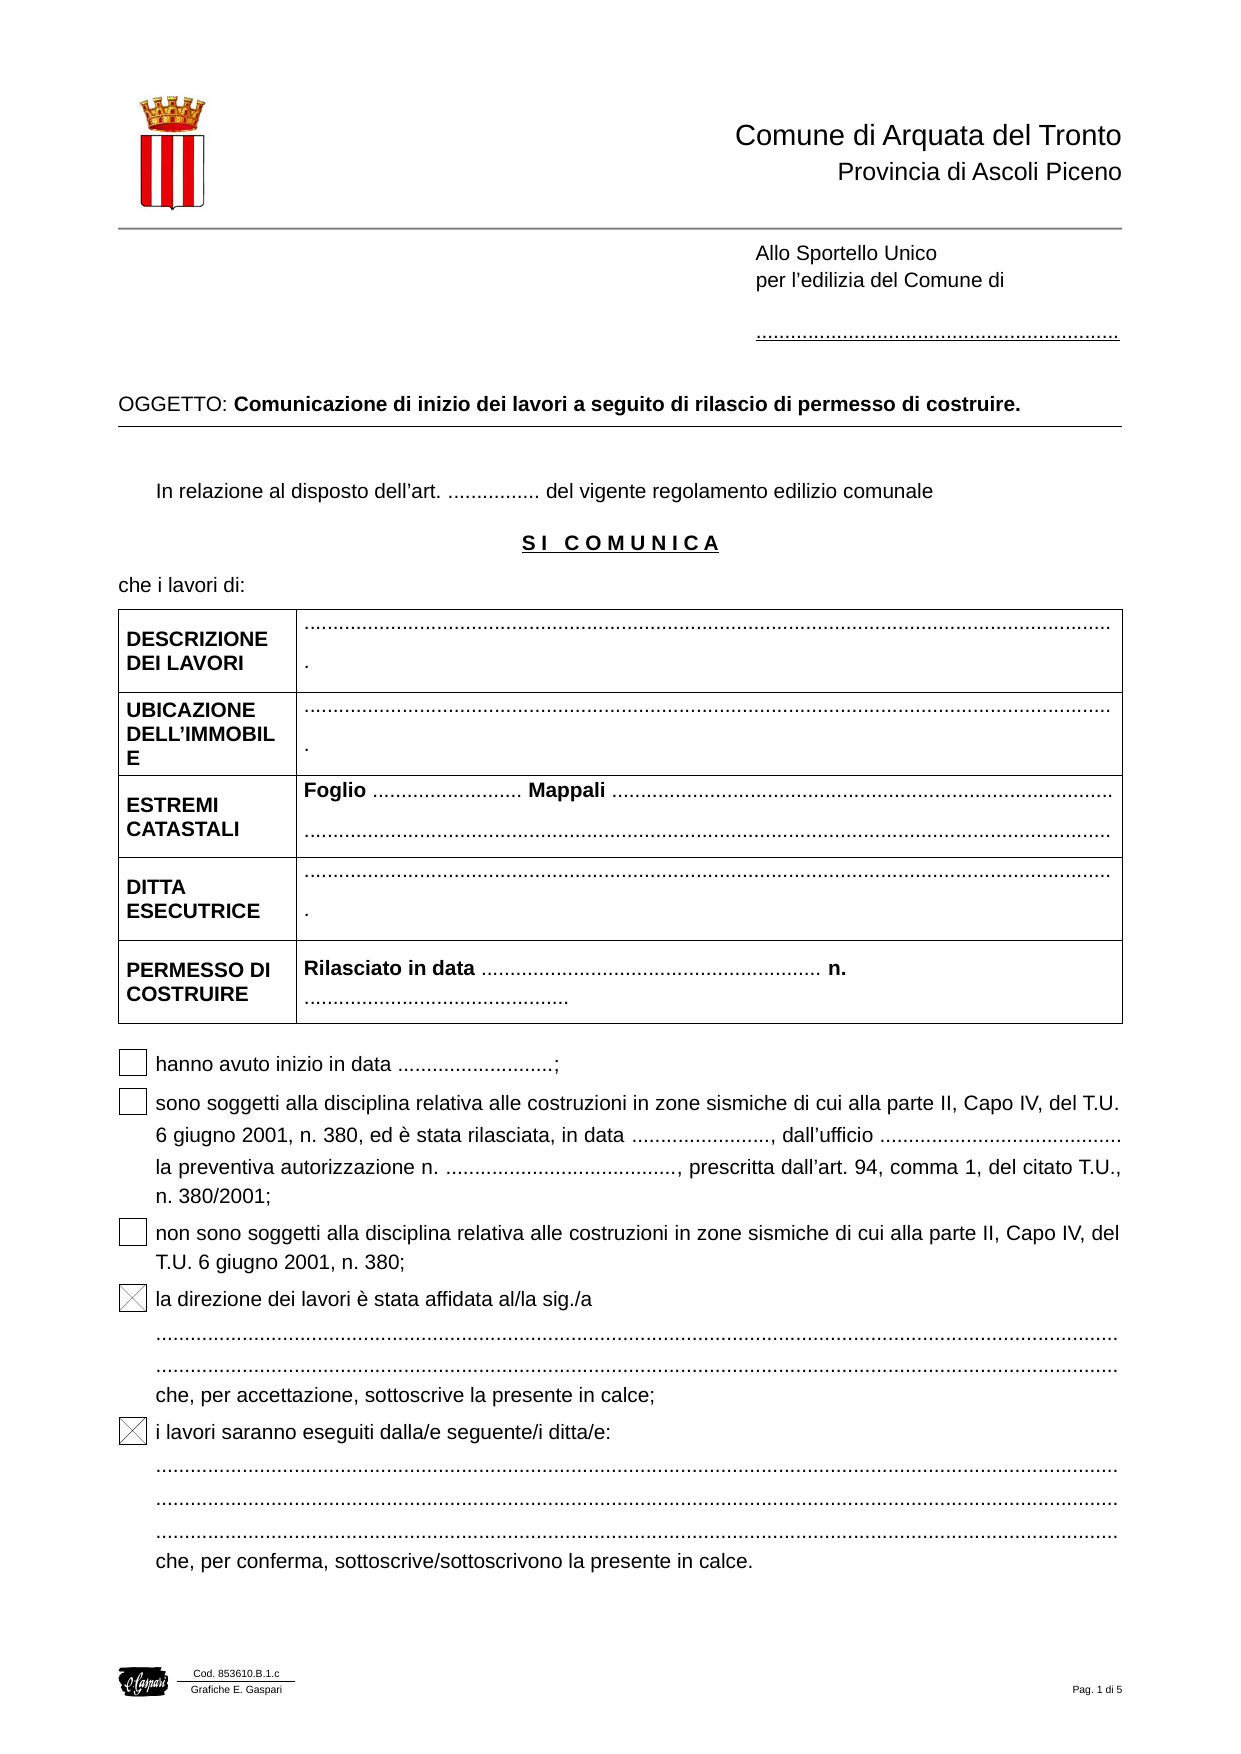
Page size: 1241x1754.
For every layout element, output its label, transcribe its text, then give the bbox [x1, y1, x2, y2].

text ....................................................................................................................................................................... [118, 1449, 1122, 1478]
text sono soggetti alla disciplina relativa alle costruzioni in zone sismiche di cui alla parte II, Capo IV, del T.U. 6 giugno 2001, n. 380, ed è stata rilasciata, in data ........................, dall’ufficio .......................................... la preventiva autorizzazione n. ........................................, prescritta dall’art. 94, comma 1, del citato T.U., n. 380/2001; [118, 1087, 1122, 1208]
table_cell Foglio .......................... Mappali ....................................................................................... ............................................................................................................................................. [297, 776, 1122, 857]
text ....................................................................................................................................................................... [118, 1482, 1122, 1511]
text hanno avuto inizio in data ...........................; [118, 1048, 1122, 1076]
text che, per accettazione, sottoscrive la presente in calce; [118, 1383, 1122, 1407]
table_cell UBICAZIONE DELL’IMMOBILE [119, 693, 296, 774]
text i lavori saranno eseguiti dalla/e seguente/i ditta/e: [118, 1416, 1122, 1445]
text per l’edilizia del Comune di [756, 267, 1122, 291]
table_cell PERMESSO DI COSTRUIRE [119, 941, 296, 1023]
text Comune di Arquata del Tronto [224, 118, 1122, 152]
picture [118, 1666, 169, 1697]
text che i lavori di: [118, 573, 1122, 597]
table_cell ............................................................................................................................................. ............................................................................................ C.F. ........................................ [297, 858, 1122, 940]
text Provincia di Ascoli Piceno [224, 157, 1122, 185]
text ....................................................................................................................................................................... [118, 1515, 1122, 1544]
subtitle S I C O M U N I C A [118, 531, 1122, 555]
text ............................................................... [756, 315, 1122, 344]
table_cell Rilasciato in data ........................................................... n. .............................................. [297, 941, 1122, 1023]
text OGGETTO: Comunicazione di inizio dei lavori a seguito di rilascio di permesso di costruire. [118, 392, 1122, 426]
text In relazione al disposto dell’art. ................ del vigente regolamento edilizio comunale [118, 475, 1122, 504]
text Allo Sportello Unico [755, 241, 1122, 265]
text ....................................................................................................................................................................... [118, 1349, 1122, 1378]
table_cell DITTA ESECUTRICE [119, 858, 296, 940]
text non sono soggetti alla disciplina relativa alle costruzioni in zone sismiche di cui alla parte II, Capo IV, del T.U. 6 giugno 2001, n. 380; [118, 1217, 1122, 1274]
table_cell ESTREMI CATASTALI [119, 776, 296, 857]
table_header ............................................................................................................................................. ............................................................................................................................................. [297, 610, 1122, 692]
text la direzione dei lavori è stata affidata al/la sig./a [118, 1283, 1122, 1312]
table_cell ............................................................................................................................................. ............................................................................................................................................. [297, 693, 1122, 774]
table_header DESCRIZIONE DEI LAVORI [119, 610, 296, 692]
text ....................................................................................................................................................................... [118, 1317, 1122, 1345]
text che, per conferma, sottoscrive/sottoscrivono la presente in calce. [118, 1548, 1122, 1572]
picture [122, 87, 224, 219]
